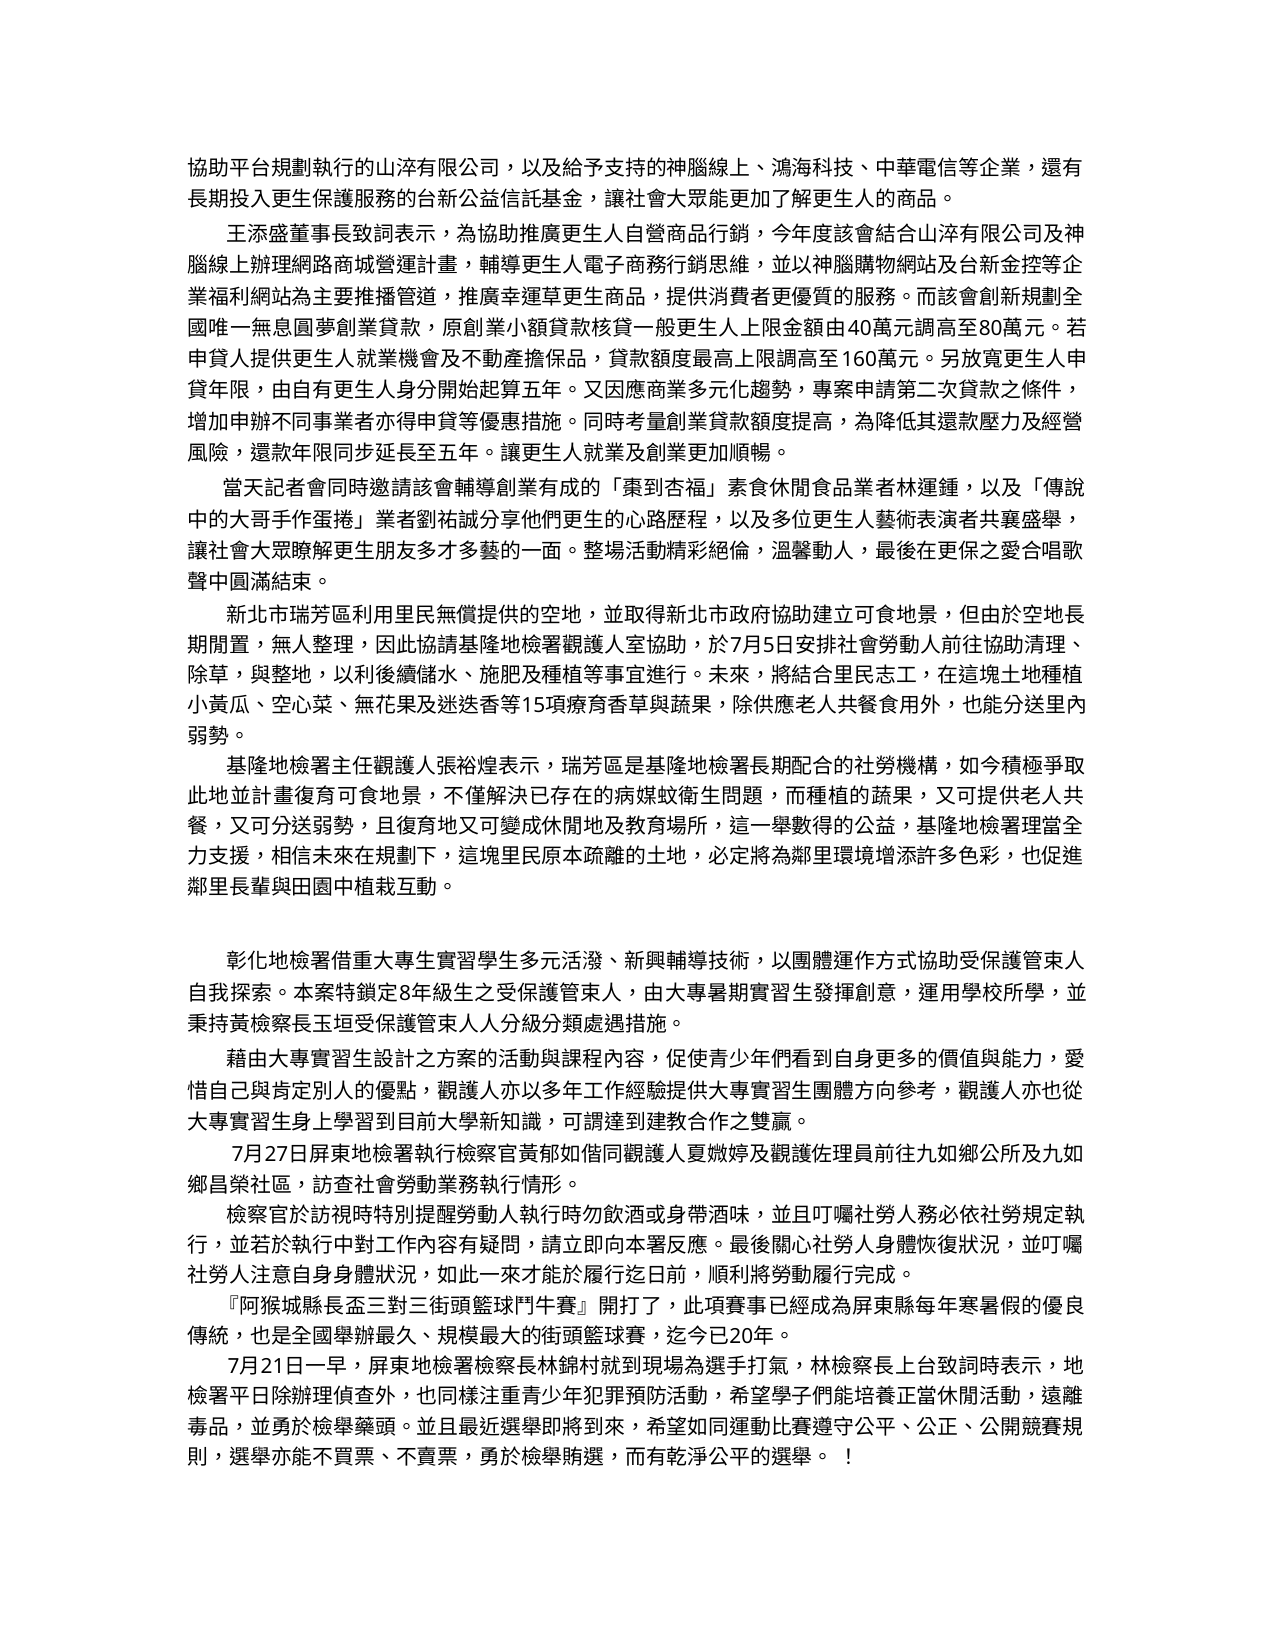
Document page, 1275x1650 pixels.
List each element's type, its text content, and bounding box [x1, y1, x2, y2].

text 『阿猴城縣長盃三對三街頭籃球鬥牛賽』開打了，此項賽事已經成為屏東縣每年寒暑假的優良傳統，也是全國舉辦最久、規模最大的街頭籃球賽，迄今已20年。 [187, 1289, 1087, 1349]
text 7月21日一早，屏東地檢署檢察長林錦村就到現場為選手打氣，林檢察長上台致詞時表示，地檢署平日除辦理偵查外，也同樣注重青少年犯罪預防活動，希望學子們能培養正當休閒活動，遠離毒品，並勇於檢舉藥頭。並且最近選舉即將到來，希望如同運動比賽遵守公平、公正、公開競賽規則，選舉亦能不買票、不賣票，勇於檢舉賄選，而有乾淨公平的選舉。 ！ [187, 1349, 1087, 1470]
text 彰化地檢署辦理義務勞務暨社會勞動勤前說明會 [187, 900, 1087, 942]
text 當天記者會同時邀請該會輔導創業有成的「棗到杏福」素食休閒食品業者林運鍾，以及「傳說中的大哥手作蛋捲」業者劉祐誠分享他們更生的心路歷程，以及多位更生人藝術表演者共襄盛舉，讓社會大眾瞭解更生朋友多才多藝的一面。整場活動精彩絕倫，溫馨動人，最後在更保之愛合唱歌聲中圓滿結束。 [187, 471, 1087, 596]
text 彰化地檢署借重大專生實習學生多元活潑、新興輔導技術，以團體運作方式協助受保護管束人自我探索。本案特鎖定8年級生之受保護管束人，由大專暑期實習生發揮創意，運用學校所學，並秉持黃檢察長玉垣受保護管束人人分級分類處遇措施。 [187, 944, 1087, 1038]
text 藉由大專實習生設計之方案的活動與課程內容，促使青少年們看到自身更多的價值與能力，愛惜自己與肯定別人的優點，觀護人亦以多年工作經驗提供大專實習生團體方向參考，觀護人亦也從大專實習生身上學習到目前大學新知識，可謂達到建教合作之雙贏。 [187, 1042, 1087, 1136]
text 7月27日屏東地檢署執行檢察官黃郁如偕同觀護人夏媺婷及觀護佐理員前往九如鄉公所及九如鄉昌榮社區，訪查社會勞動業務執行情形。 [187, 1138, 1087, 1198]
text 協助平台規劃執行的山淬有限公司，以及給予支持的神腦線上、鴻海科技、中華電信等企業，還有長期投入更生保護服務的台新公益信託基金，讓社會大眾能更加了解更生人的商品。 [187, 150, 1087, 212]
text 檢察官於訪視時特別提醒勞動人執行時勿飲酒或身帶酒味，並且叮囑社勞人務必依社勞規定執行，並若於執行中對工作內容有疑問，請立即向本署反應。最後關心社勞人身體恢復狀況，並叮囑社勞人注意自身身體狀況，如此一來才能於履行迄日前，順利將勞動履行完成。 [187, 1198, 1087, 1289]
text 王添盛董事長致詞表示，為協助推廣更生人自營商品行銷，今年度該會結合山淬有限公司及神腦線上辦理網路商城營運計畫，輔導更生人電子商務行銷思維，並以神腦購物網站及台新金控等企業福利網站為主要推播管道，推廣幸運草更生商品，提供消費者更優質的服務。而該會創新規劃全國唯一無息圓夢創業貸款，原創業小額貸款核貸一般更生人上限金額由40萬元調高至80萬元。若申貸人提供更生人就業機會及不動產擔保品，貸款額度最高上限調高至160萬元。另放寬更生人申貸年限，由自有更生人身分開始起算五年。又因應商業多元化趨勢，專案申請第二次貸款之條件，增加申辦不同事業者亦得申貸等優惠措施。同時考量創業貸款額度提高，為降低其還款壓力及經營風險，還款年限同步延長至五年。讓更生人就業及創業更加順暢。 [187, 217, 1087, 467]
text 新北市瑞芳區利用里民無償提供的空地，並取得新北市政府協助建立可食地景，但由於空地長期閒置，無人整理，因此協請基隆地檢署觀護人室協助，於7月5日安排社會勞動人前往協助清理、除草，與整地，以利後續儲水、施肥及種植等事宜進行。未來，將結合里民志工，在這塊土地種植小黃瓜、空心菜、無花果及迷迭香等15項療育香草與蔬果，除供應老人共餐食用外，也能分送里內弱勢。 [187, 598, 1087, 749]
text 基隆地檢署主任觀護人張裕煌表示，瑞芳區是基隆地檢署長期配合的社勞機構，如今積極爭取此地並計畫復育可食地景，不僅解決已存在的病媒蚊衛生問題，而種植的蔬果，又可提供老人共餐，又可分送弱勢，且復育地又可變成休閒地及教育場所，這一舉數得的公益，基隆地檢署理當全力支援，相信未來在規劃下，這塊里民原本疏離的土地，必定將為鄰里環境增添許多色彩，也促進鄰里長輩與田園中植栽互動。 [187, 749, 1087, 900]
